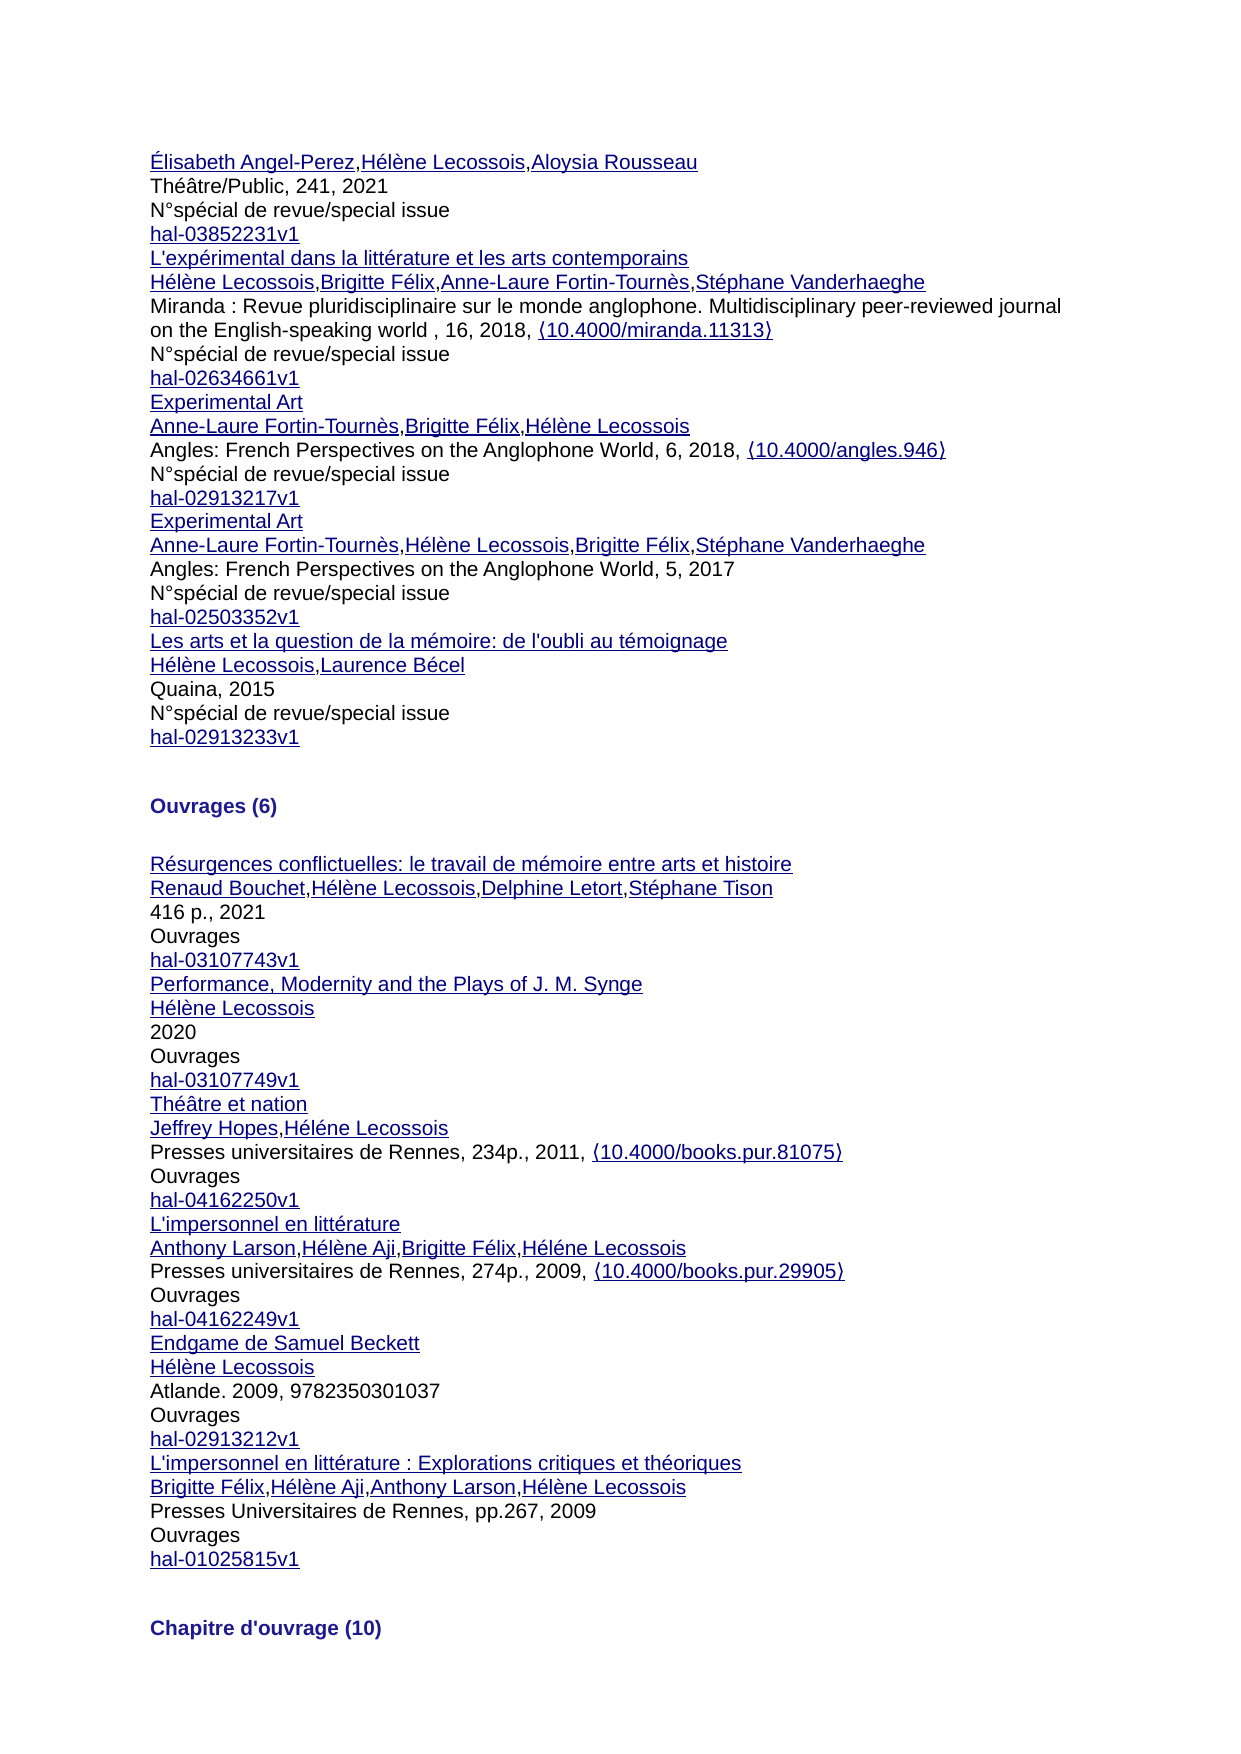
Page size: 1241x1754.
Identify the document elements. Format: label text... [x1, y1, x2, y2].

table_cell Les arts et la question de la mémoire: de l'oubli au témoignage Hélène Lecossois,Laurence Bécel Quaina, 2015 N°spécial de revue/special issue hal-02913233v1 [150, 629, 1090, 749]
subtitle Chapitre d'ouvrage (10) [150, 1616, 1090, 1639]
table_cell Experimental Art Anne-Laure Fortin-Tournès,Hélène Lecossois,Brigitte Félix,Stéphane Vanderhaeghe Angles: French Perspectives on the Anglophone World, 5, 2017 N°spécial de revue/special issue hal-02503352v1 [150, 509, 1090, 629]
table_header Résurgences conflictuelles: le travail de mémoire entre arts et histoire Renaud Bouchet,Hélène Lecossois,Delphine Letort,Stéphane Tison 416 p., 2021 Ouvrages hal-03107743v1 [150, 852, 1090, 972]
table_cell Élisabeth Angel-Perez,Hélène Lecossois,Aloysia Rousseau Théâtre/Public, 241, 2021 N°spécial de revue/special issue hal-03852231v1 [150, 150, 1090, 246]
table_cell Performance, Modernity and the Plays of J. M. Synge Hélène Lecossois 2020 Ouvrages hal-03107749v1 [150, 972, 1090, 1092]
table_cell L'impersonnel en littérature : Explorations critiques et théoriques Brigitte Félix,Hélène Aji,Anthony Larson,Hélène Lecossois Presses Universitaires de Rennes, pp.267, 2009 Ouvrages hal-01025815v1 [150, 1451, 1090, 1571]
table_cell Endgame de Samuel Beckett Hélène Lecossois Atlande. 2009, 9782350301037 Ouvrages hal-02913212v1 [150, 1331, 1090, 1451]
table_cell Experimental Art Anne-Laure Fortin-Tournès,Brigitte Félix,Hélène Lecossois Angles: French Perspectives on the Anglophone World, 6, 2018, ⟨10.4000/angles.946⟩ N°spécial de revue/special issue hal-02913217v1 [150, 390, 1090, 509]
subtitle Ouvrages (6) [150, 794, 1090, 818]
table_cell L'impersonnel en littérature Anthony Larson,Hélène Aji,Brigitte Félix,Héléne Lecossois Presses universitaires de Rennes, 274p., 2009, ⟨10.4000/books.pur.29905⟩ Ouvrages hal-04162249v1 [150, 1211, 1090, 1331]
table_cell L'expérimental dans la littérature et les arts contemporains Hélène Lecossois,Brigitte Félix,Anne-Laure Fortin-Tournès,Stéphane Vanderhaeghe Miranda : Revue pluridisciplinaire sur le monde anglophone. Multidisciplinary peer-reviewed journal on the English-speaking world , 16, 2018, ⟨10.4000/miranda.11313⟩ N°spécial de revue/special issue hal-02634661v1 [150, 246, 1090, 389]
table_cell Théâtre et nation Jeffrey Hopes,Héléne Lecossois Presses universitaires de Rennes, 234p., 2011, ⟨10.4000/books.pur.81075⟩ Ouvrages hal-04162250v1 [150, 1092, 1090, 1211]
